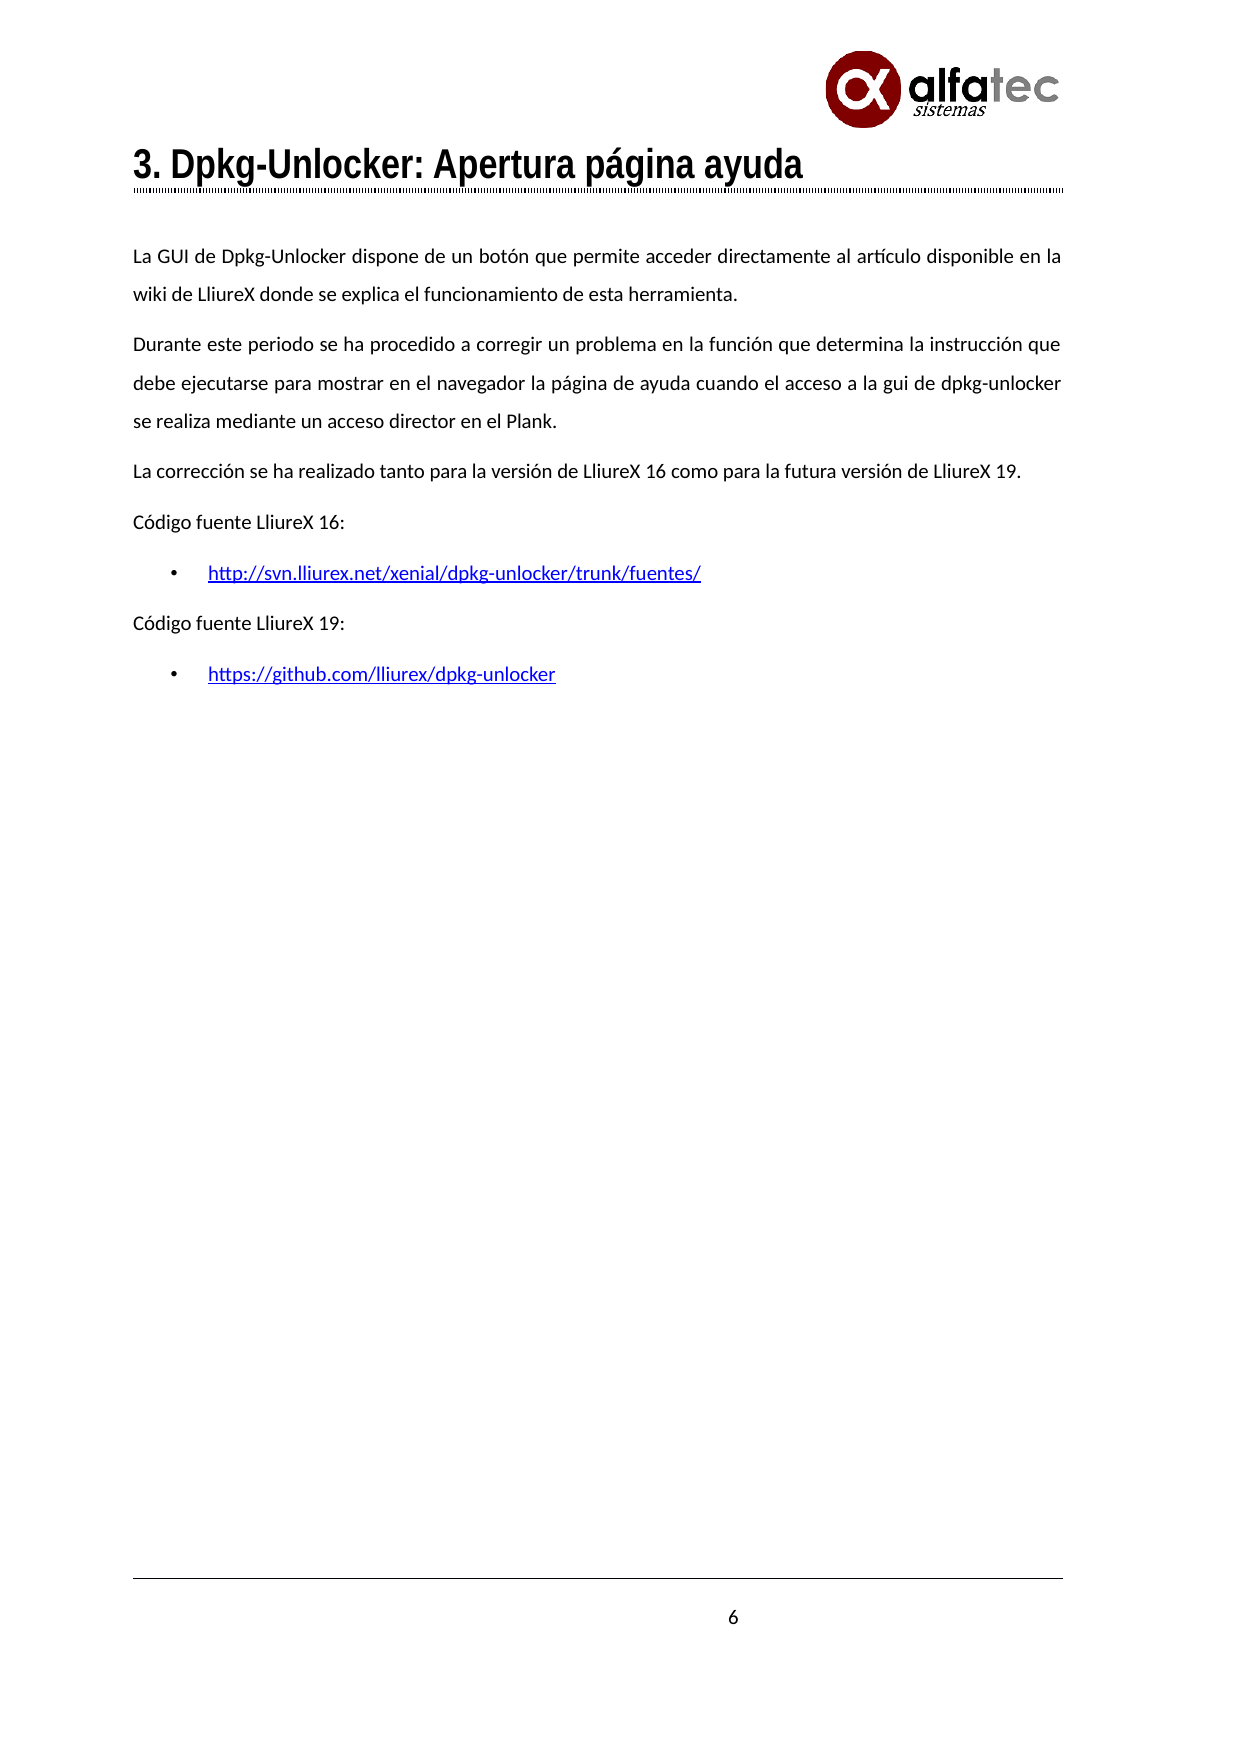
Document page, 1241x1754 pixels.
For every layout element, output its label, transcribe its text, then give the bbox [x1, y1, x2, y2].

text Durante este periodo se ha procedido a corregir un problema en la función que determina la instrucción que debe ejecutarse para mostrar en el navegador la página de ayuda cuando el acceso a la gui de dpkg-unlocker se realiza mediante un acceso director en el Plank. [133, 332, 1063, 433]
list https://github.com/lliurex/dpkg-unlocker [170, 661, 1063, 686]
text La GUI de Dpkg-Unlocker dispone de un botón que permite acceder directamente al artículo disponible en la wiki de LliureX donde se explica el funcionamiento de esta herramienta. [133, 243, 1063, 306]
picture [825, 51, 1061, 128]
text Código fuente LliureX 19: [133, 610, 1063, 636]
subtitle Dpkg-Unlocker: Apertura página ayuda [133, 148, 1063, 193]
list http://svn.lliurex.net/xenial/dpkg-unlocker/trunk/fuentes/ [170, 560, 1063, 585]
text Código fuente LliureX 16: [133, 509, 1063, 534]
text La corrección se ha realizado tanto para la versión de LliureX 16 como para la futura versión de LliureX 19. [133, 458, 1063, 484]
